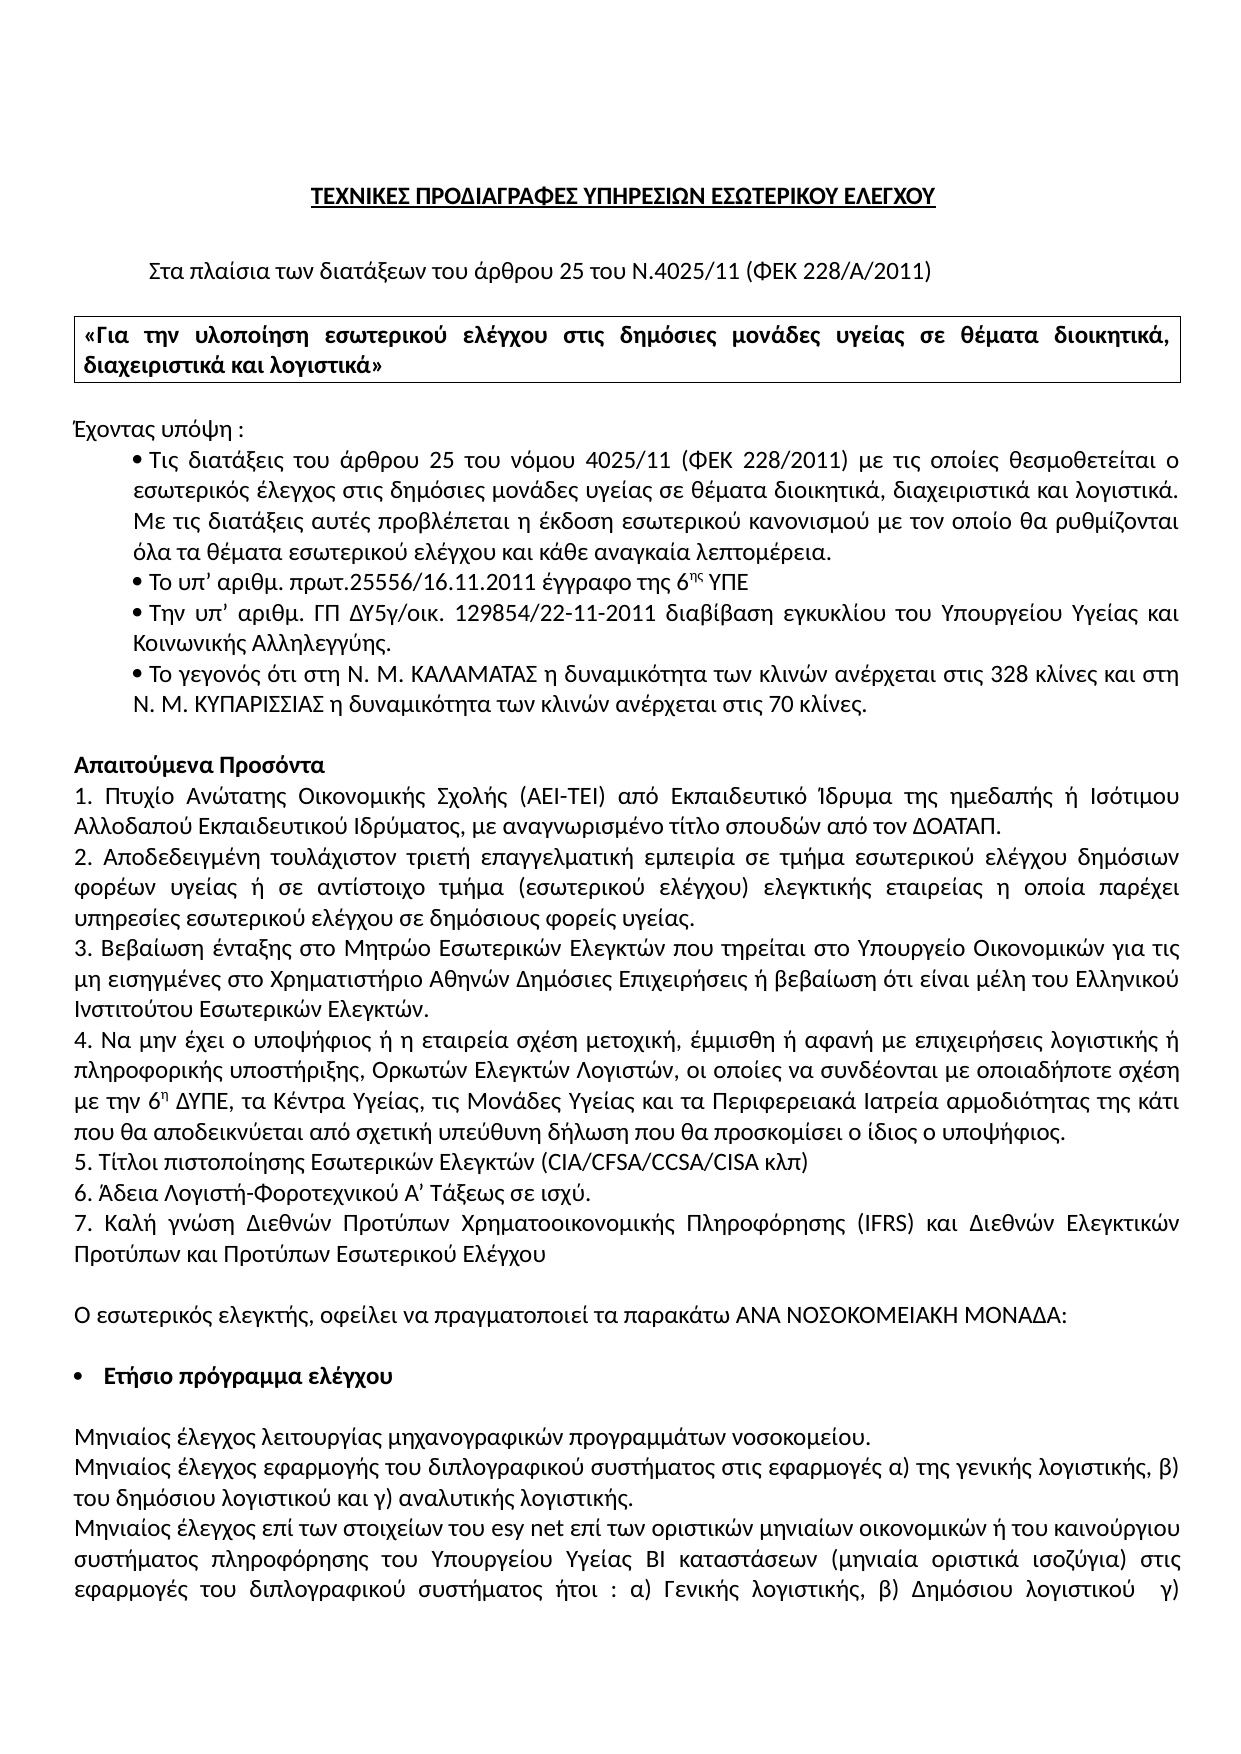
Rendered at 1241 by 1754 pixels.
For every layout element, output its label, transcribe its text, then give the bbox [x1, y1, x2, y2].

list Την υπ’ αριθμ. ΓΠ ΔΥ5γ/οικ. 129854/22-11-2011 διαβίβαση εγκυκλίου του Υπουργείου Υγείας και Κοινωνικής Αλληλεγγύης. [133, 597, 1181, 658]
list Μηνιαίος έλεγχος επί των στοιχείων του esy net επί των οριστικών μηνιαίων οικονομικών ή του καινούργιου συστήματος πληροφόρησης του Υπουργείου Υγείας BI καταστάσεων (μηνιαία οριστικά ισοζύγια) στις εφαρμογές του διπλογραφικού συστήματος ήτοι : α) Γενικής λογιστικής, β) Δημόσιου λογιστικού γ) [74, 1512, 1181, 1604]
text 5. Τίτλοι πιστοποίησης Εσωτερικών Ελεγκτών (CIA/CFSA/CCSA/CISA κλπ) [74, 1146, 1181, 1177]
list Το γεγονός ότι στη Ν. Μ. ΚΑΛΑΜΑΤΑΣ η δυναμικότητα των κλινών ανέρχεται στις 328 κλίνες και στη Ν. Μ. ΚΥΠΑΡΙΣΣΙΑΣ η δυναμικότητα των κλινών ανέρχεται στις 70 κλίνες. [133, 658, 1181, 719]
list Μηνιαίος έλεγχος λειτουργίας μηχανογραφικών προγραμμάτων νοσοκομείου. [74, 1421, 1181, 1451]
list Ετήσιο πρόγραμμα ελέγχου [74, 1360, 1181, 1390]
text Απαιτούμενα Προσόντα [74, 749, 1181, 780]
text 4. Να μην έχει ο υποψήφιος ή η εταιρεία σχέση μετοχική, έμμισθη ή αφανή με επιχειρήσεις λογιστικής ή πληροφορικής υποστήριξης, Ορκωτών Ελεγκτών Λογιστών, οι οποίες να συνδέονται με οποιαδήποτε σχέση με την 6η ΔΥΠΕ, τα Κέντρα Υγείας, τις Μονάδες Υγείας και τα Περιφερειακά Ιατρεία αρμοδιότητας της κάτι που θα αποδεικνύεται από σχετική υπεύθυνη δήλωση που θα προσκομίσει ο ίδιος ο υποψήφιος. [74, 1024, 1181, 1146]
text 2. Αποδεδειγμένη τουλάχιστον τριετή επαγγελματική εμπειρία σε τμήμα εσωτερικού ελέγχου δημόσιων φορέων υγείας ή σε αντίστοιχο τμήμα (εσωτερικού ελέγχου) ελεγκτικής εταιρείας η οποία παρέχει υπηρεσίες εσωτερικού ελέγχου σε δημόσιους φορείς υγείας. [74, 841, 1181, 932]
list Το υπ’ αριθμ. πρωτ.25556/16.11.2011 έγγραφο της 6ης ΥΠΕ [133, 566, 1181, 597]
text 7. Καλή γνώση Διεθνών Προτύπων Χρηματοοικονομικής Πληροφόρησης (IFRS) και Διεθνών Ελεγκτικών Προτύπων και Προτύπων Εσωτερικού Ελέγχου [74, 1207, 1181, 1268]
list Μηνιαίος έλεγχος εφαρμογής του διπλογραφικού συστήματος στις εφαρμογές α) της γενικής λογιστικής, β) του δημόσιου λογιστικού και γ) αναλυτικής λογιστικής. [74, 1451, 1181, 1512]
list Τις διατάξεις του άρθρου 25 του νόμου 4025/11 (ΦΕΚ 228/2011) με τις οποίες θεσμοθετείται ο εσωτερικός έλεγχος στις δημόσιες μονάδες υγείας σε θέματα διοικητικά, διαχειριστικά και λογιστικά. Με τις διατάξεις αυτές προβλέπεται η έκδοση εσωτερικού κανονισμού με τον οποίο θα ρυθμίζονται όλα τα θέματα εσωτερικού ελέγχου και κάθε αναγκαία λεπτομέρεια. [133, 444, 1181, 566]
text ΤΕΧΝΙΚΕΣ ΠΡΟΔΙΑΓΡΑΦΕΣ ΥΠΗΡΕΣΙΩΝ ΕΣΩΤΕΡΙΚΟΥ ΕΛΕΓΧΟΥ [74, 181, 1181, 211]
text 3. Βεβαίωση ένταξης στο Μητρώο Εσωτερικών Ελεγκτών που τηρείται στο Υπουργείο Οικονομικών για τις μη εισηγμένες στο Χρηματιστήριο Αθηνών Δημόσιες Επιχειρήσεις ή βεβαίωση ότι είναι μέλη του Ελληνικού Ινστιτούτου Εσωτερικών Ελεγκτών. [74, 932, 1181, 1024]
text O εσωτερικός ελεγκτής, οφείλει να πραγματοποιεί τα παρακάτω ΑΝΑ ΝΟΣΟΚΟΜΕΙΑΚΗ ΜΟΝΑΔΑ: [74, 1299, 1181, 1329]
text Έχοντας υπόψη : [74, 414, 1181, 444]
text 6. Άδεια Λογιστή-Φοροτεχνικού Α’ Τάξεως σε ισχύ. [74, 1177, 1181, 1207]
text «Για την υλοποίηση εσωτερικού ελέγχου στις δημόσιες μονάδες υγείας σε θέματα διοικητικά, διαχειριστικά και λογιστικά» [75, 317, 1180, 382]
text Στα πλαίσια των διατάξεων του άρθρου 25 του Ν.4025/11 (ΦΕΚ 228/Α/2011) [74, 255, 1181, 285]
text 1. Πτυχίο Ανώτατης Οικονομικής Σχολής (ΑΕΙ-ΤΕΙ) από Εκπαιδευτικό Ίδρυμα της ημεδαπής ή Ισότιμου Αλλοδαπού Εκπαιδευτικού Ιδρύματος, με αναγνωρισμένο τίτλο σπουδών από τον ΔΟΑΤΑΠ. [74, 780, 1181, 841]
